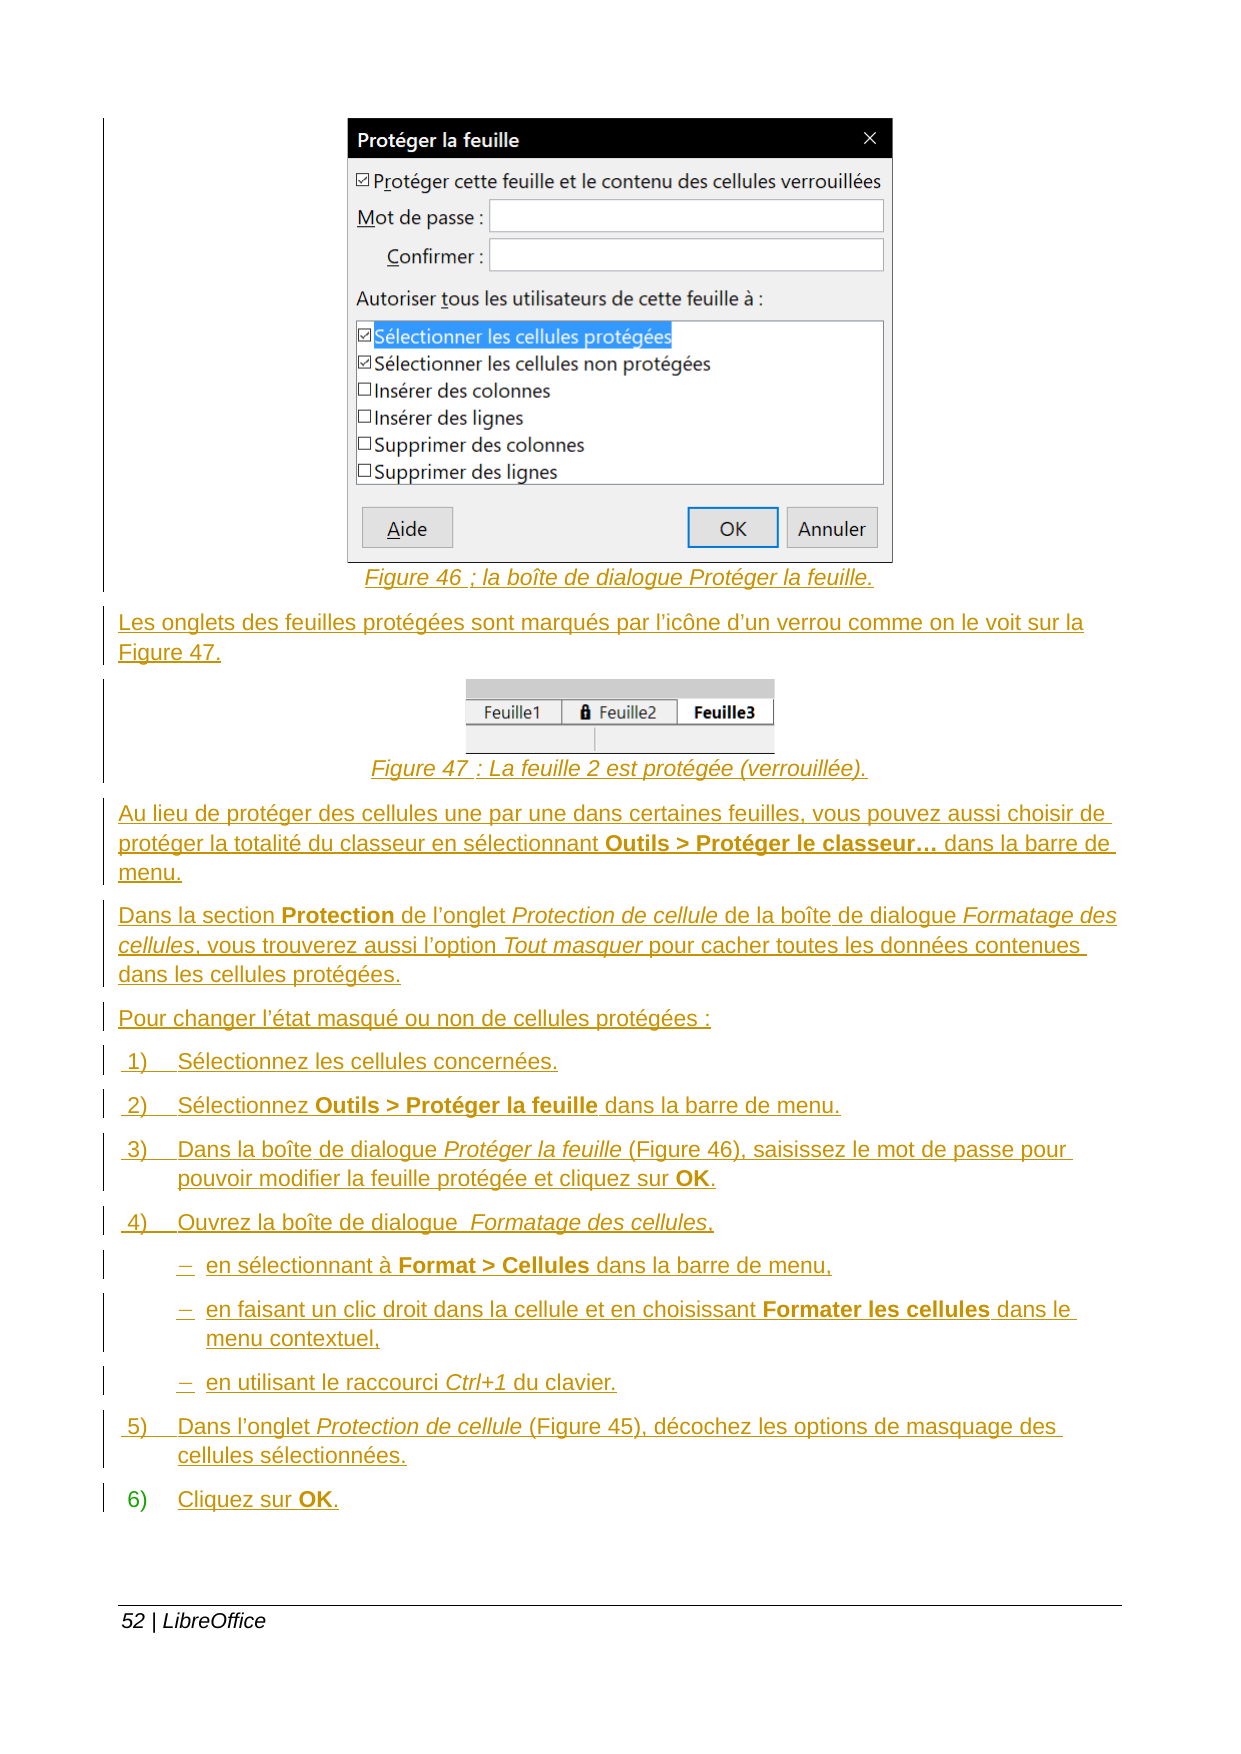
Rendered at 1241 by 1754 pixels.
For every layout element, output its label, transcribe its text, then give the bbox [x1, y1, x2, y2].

text Pour changer l’état masqué ou non de cellules protégées : [118, 1002, 1122, 1031]
text Figure 46 ; la boîte de dialogue Protéger la feuille. [118, 562, 1122, 592]
picture [347, 118, 893, 563]
list en sélectionnant à Format > Cellules dans la barre de menu, [176, 1249, 1122, 1279]
list Cliquez sur OK. [148, 1483, 1122, 1512]
text Au lieu de protéger des cellules une par une dans certaines feuilles, vous pouvez aussi choisir de protéger la totalité du classeur en sélectionnant Outils > Protéger le classeur… dans la barre de menu. [118, 797, 1122, 885]
text Figure 47 : La feuille 2 est protégée (verrouillée). [118, 753, 1122, 783]
list en utilisant le raccourci Ctrl+1 du clavier. [176, 1366, 1122, 1395]
picture [465, 679, 775, 754]
text Dans la section Protection de l’onglet Protection de cellule de la boîte de dialogue Formatage des cellules, vous trouverez aussi l’option Tout masquer pour cacher toutes les données contenues dans les cellules protégées. [118, 899, 1122, 987]
list Sélectionnez les cellules concernées. [148, 1045, 1122, 1074]
list Dans la boîte de dialogue Protéger la feuille (Figure 46), saisissez le mot de passe pour pouvoir modifier la feuille protégée et cliquez sur OK. [148, 1133, 1122, 1191]
list Sélectionnez Outils > Protéger la feuille dans la barre de menu. [148, 1089, 1122, 1118]
list Dans l’onglet Protection de cellule (Figure 45), décochez les options de masquage des cellules sélectionnées. [148, 1410, 1122, 1468]
list en faisant un clic droit dans la cellule et en choisissant Formater les cellules dans le menu contextuel, [176, 1293, 1122, 1352]
text Les onglets des feuilles protégées sont marqués par l’icône d’un verrou comme on le voit sur la Figure 47. [118, 606, 1122, 665]
list Ouvrez la boîte de dialogue Formatage des cellules, [148, 1206, 1122, 1235]
